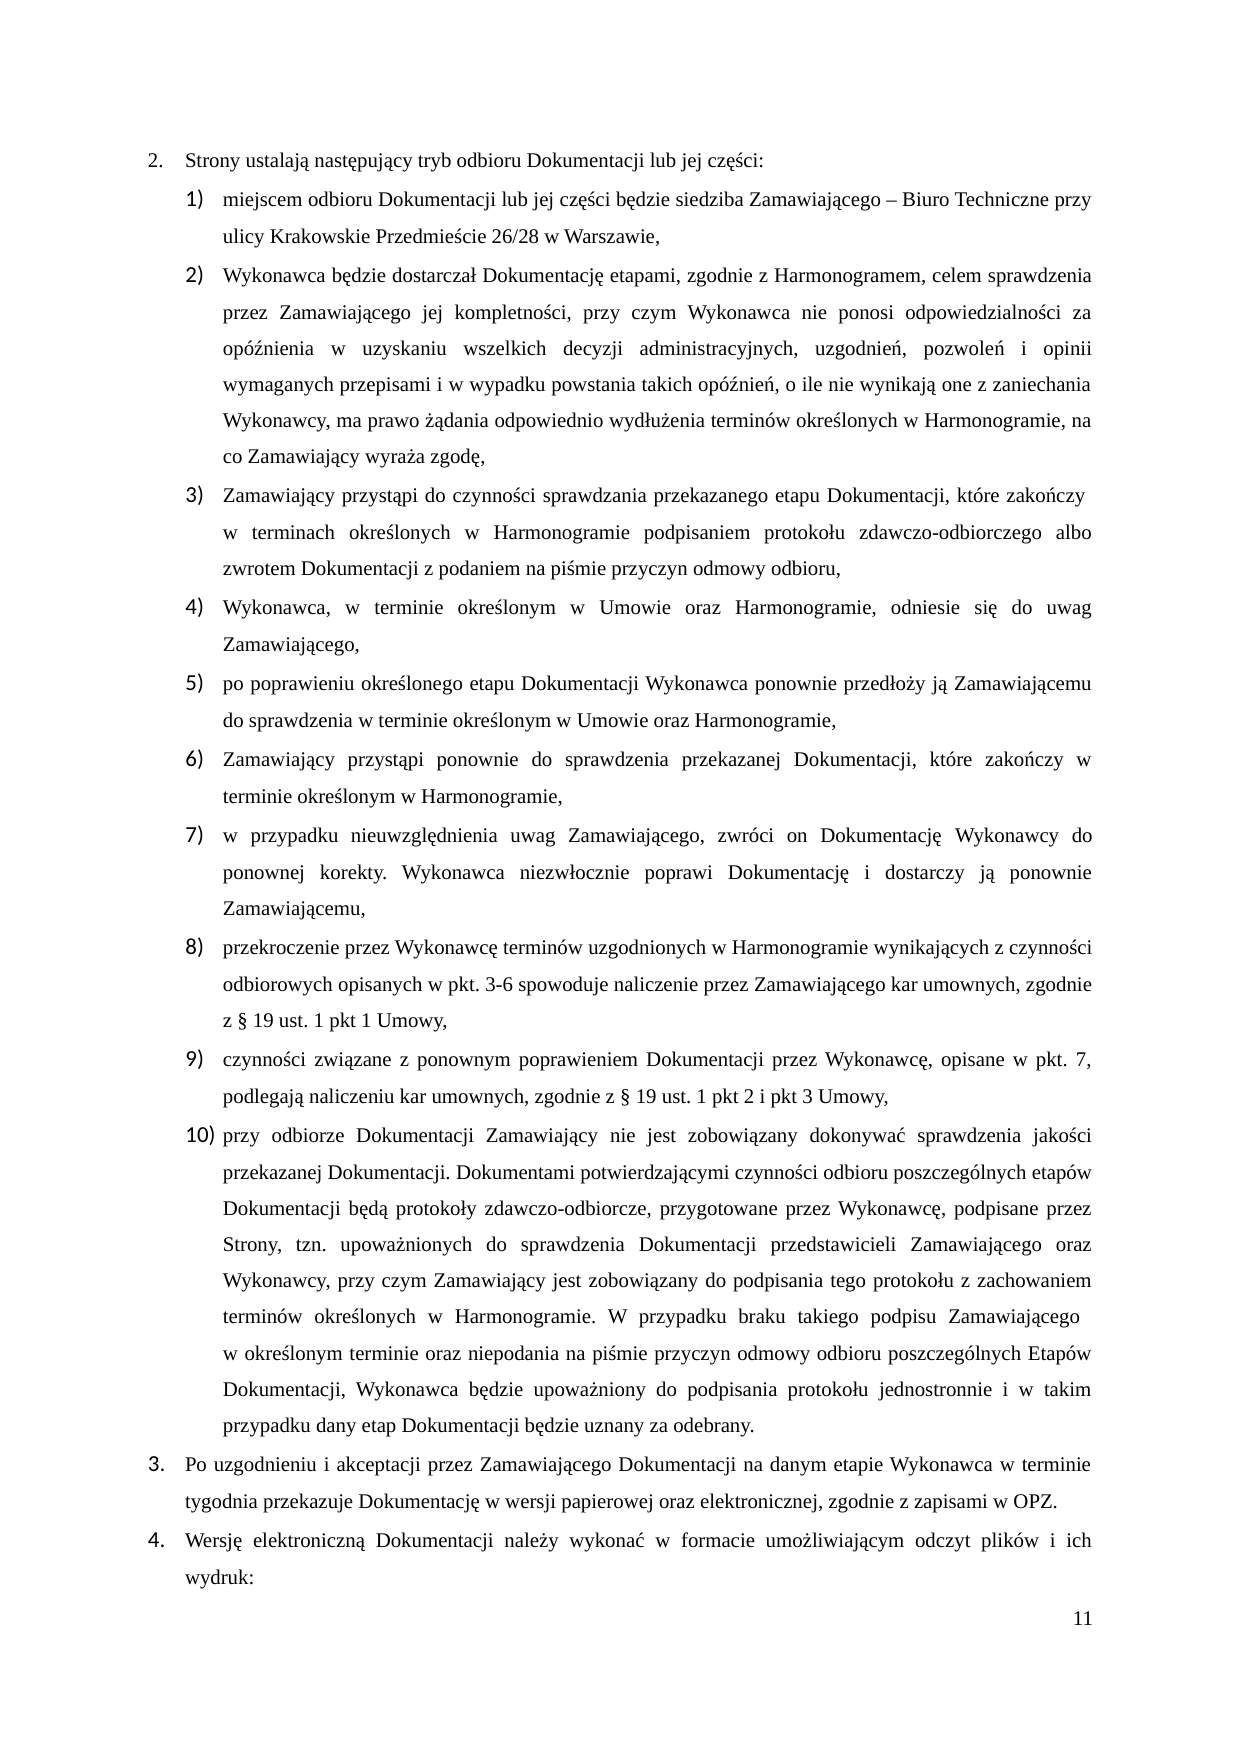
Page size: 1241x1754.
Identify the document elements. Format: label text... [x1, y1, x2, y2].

list Po uzgodnieniu i akceptacji przez Zamawiającego Dokumentacji na danym etapie Wykonawca w terminie tygodnia przekazuje Dokumentację w wersji papierowej oraz elektronicznej, zgodnie z zapisami w OPZ. [148, 1449, 1093, 1513]
list Wersję elektroniczną Dokumentacji należy wykonać w formacie umożliwiającym odczyt plików i ich wydruk: [148, 1525, 1093, 1589]
list przekroczenie przez Wykonawcę terminów uzgodnionych w Harmonogramie wynikających z czynności odbiorowych opisanych w pkt. 3-6 spowoduje naliczenie przez Zamawiającego kar umownych, zgodnie z § 19 ust. 1 pkt 1 Umowy, [185, 932, 1093, 1032]
list Wykonawca, w terminie określonym w Umowie oraz Harmonogramie, odniesie się do uwag Zamawiającego, [185, 592, 1093, 656]
list czynności związane z ponownym poprawieniem Dokumentacji przez Wykonawcę, opisane w pkt. 7, podlegają naliczeniu kar umownych, zgodnie z § 19 ust. 1 pkt 2 i pkt 3 Umowy, [185, 1044, 1093, 1108]
list miejscem odbioru Dokumentacji lub jej części będzie siedziba Zamawiającego – Biuro Techniczne przy ulicy Krakowskie Przedmieście 26/28 w Warszawie, [185, 184, 1093, 248]
list Strony ustalają następujący tryb odbioru Dokumentacji lub jej części: [148, 148, 1093, 172]
list Zamawiający przystąpi do czynności sprawdzania przekazanego etapu Dokumentacji, które zakończy w terminach określonych w Harmonogramie podpisaniem protokołu zdawczo-odbiorczego albo zwrotem Dokumentacji z podaniem na piśmie przyczyn odmowy odbioru, [185, 480, 1093, 580]
list po poprawieniu określonego etapu Dokumentacji Wykonawca ponownie przedłoży ją Zamawiającemu do sprawdzenia w terminie określonym w Umowie oraz Harmonogramie, [185, 668, 1093, 732]
list w przypadku nieuwzględnienia uwag Zamawiającego, zwróci on Dokumentację Wykonawcy do ponownej korekty. Wykonawca niezwłocznie poprawi Dokumentację i dostarczy ją ponownie Zamawiającemu, [185, 820, 1093, 920]
list Zamawiający przystąpi ponownie do sprawdzenia przekazanej Dokumentacji, które zakończy w terminie określonym w Harmonogramie, [185, 744, 1093, 808]
list Wykonawca będzie dostarczał Dokumentację etapami, zgodnie z Harmonogramem, celem sprawdzenia przez Zamawiającego jej kompletności, przy czym Wykonawca nie ponosi odpowiedzialności za opóźnienia w uzyskaniu wszelkich decyzji administracyjnych, uzgodnień, pozwoleń i opinii wymaganych przepisami i w wypadku powstania takich opóźnień, o ile nie wynikają one z zaniechania Wykonawcy, ma prawo żądania odpowiednio wydłużenia terminów określonych w Harmonogramie, na co Zamawiający wyraża zgodę, [185, 260, 1093, 468]
list przy odbiorze Dokumentacji Zamawiający nie jest zobowiązany dokonywać sprawdzenia jakości przekazanej Dokumentacji. Dokumentami potwierdzającymi czynności odbioru poszczególnych etapów Dokumentacji będą protokoły zdawczo-odbiorcze, przygotowane przez Wykonawcę, podpisane przez Strony, tzn. upoważnionych do sprawdzenia Dokumentacji przedstawicieli Zamawiającego oraz Wykonawcy, przy czym Zamawiający jest zobowiązany do podpisania tego protokołu z zachowaniem terminów określonych w Harmonogramie. W przypadku braku takiego podpisu Zamawiającego w określonym terminie oraz niepodania na piśmie przyczyn odmowy odbioru poszczególnych Etapów Dokumentacji, Wykonawca będzie upoważniony do podpisania protokołu jednostronnie i w takim przypadku dany etap Dokumentacji będzie uznany za odebrany. [185, 1120, 1093, 1437]
